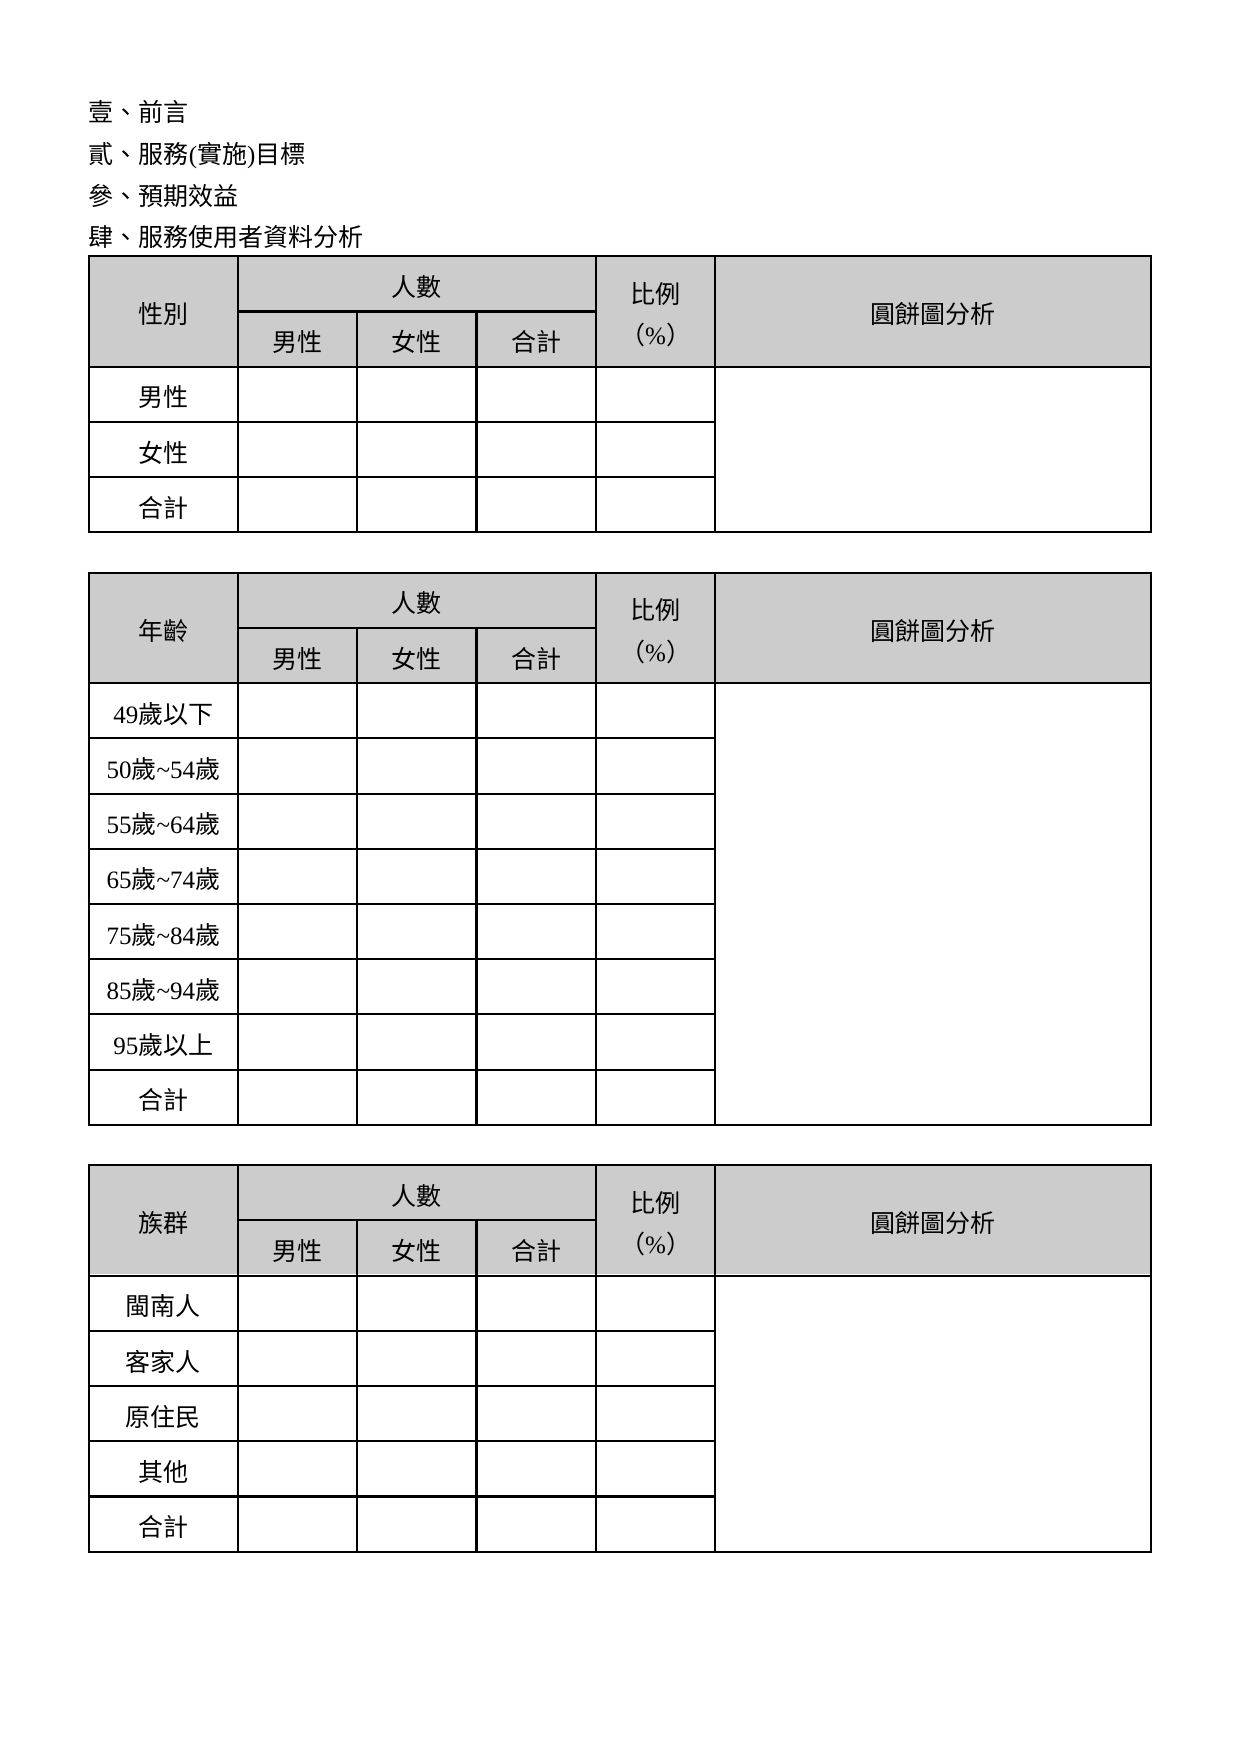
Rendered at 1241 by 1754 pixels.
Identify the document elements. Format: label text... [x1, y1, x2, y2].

table_header 比例（%） [597, 257, 714, 366]
table_cell [597, 739, 714, 792]
table_cell [358, 739, 475, 792]
table_cell [716, 1277, 1150, 1551]
table_cell [239, 1387, 356, 1440]
table_cell [478, 960, 595, 1013]
table_cell [597, 850, 714, 903]
table_cell [716, 684, 1150, 1124]
table_header 圓餅圖分析 [716, 574, 1150, 682]
table_cell [478, 478, 595, 531]
table_cell 合計 [90, 478, 237, 531]
text 壹、前言 [88, 88, 1152, 130]
table_cell 男性 [239, 629, 356, 682]
table_cell [478, 1387, 595, 1440]
table_cell [239, 960, 356, 1013]
table_cell [358, 1498, 475, 1551]
table_cell 95歲以上 [90, 1015, 237, 1068]
table_cell 客家人 [90, 1332, 237, 1385]
table_cell [239, 1332, 356, 1385]
table_cell [478, 1071, 595, 1124]
table_cell 其他 [90, 1442, 237, 1495]
table_cell [358, 1442, 475, 1495]
table_cell [358, 1332, 475, 1385]
table_cell [478, 1277, 595, 1330]
table_cell [239, 795, 356, 848]
table_cell [597, 905, 714, 958]
table_cell 女性 [358, 629, 475, 682]
table_cell [239, 684, 356, 737]
table_cell 合計 [478, 1221, 595, 1274]
table_cell 男性 [239, 313, 356, 366]
table_cell [478, 1498, 595, 1551]
table_cell [597, 368, 714, 421]
table_cell [358, 423, 475, 476]
table_cell [239, 1442, 356, 1495]
table_cell [597, 795, 714, 848]
table_cell [478, 905, 595, 958]
table_cell [478, 850, 595, 903]
table_cell [597, 1498, 714, 1551]
table_cell [239, 739, 356, 792]
table_header 圓餅圖分析 [716, 1166, 1150, 1274]
table_cell [358, 960, 475, 1013]
table_cell 女性 [358, 1221, 475, 1274]
table_cell [239, 850, 356, 903]
table_header 圓餅圖分析 [716, 257, 1150, 366]
table_header 人數 [239, 574, 595, 627]
table_cell [358, 795, 475, 848]
table_cell 75歲~84歲 [90, 905, 237, 958]
table_cell 原住民 [90, 1387, 237, 1440]
table_cell [716, 368, 1150, 531]
table_cell 49歲以下 [90, 684, 237, 737]
table_cell 50歲~54歲 [90, 739, 237, 792]
table_cell [478, 1015, 595, 1068]
table_cell [239, 368, 356, 421]
table_cell 合計 [478, 629, 595, 682]
table_cell [597, 1332, 714, 1385]
table_cell [239, 478, 356, 531]
table_cell [239, 1015, 356, 1068]
table_cell [597, 1015, 714, 1068]
table_cell [597, 1442, 714, 1495]
table_cell [478, 795, 595, 848]
table_cell [358, 478, 475, 531]
table_header 年齡 [90, 574, 237, 682]
table_cell [239, 1277, 356, 1330]
table_cell [478, 739, 595, 792]
table_header 人數 [239, 1166, 595, 1219]
table_cell [478, 684, 595, 737]
table_cell [597, 1071, 714, 1124]
table_cell 男性 [239, 1221, 356, 1274]
table_cell [358, 1277, 475, 1330]
table_cell [478, 1442, 595, 1495]
table_cell [597, 478, 714, 531]
table_cell [478, 423, 595, 476]
table_cell [597, 960, 714, 1013]
table_header 族群 [90, 1166, 237, 1274]
table_cell [597, 1277, 714, 1330]
table_cell [358, 368, 475, 421]
table_cell [239, 423, 356, 476]
table_cell [358, 1071, 475, 1124]
table_cell [478, 368, 595, 421]
table_cell [358, 1015, 475, 1068]
table_cell [358, 684, 475, 737]
table_cell 合計 [478, 313, 595, 366]
text 貳、服務(實施)目標 [88, 130, 1152, 172]
table_cell [358, 1387, 475, 1440]
table_cell 女性 [90, 423, 237, 476]
table_cell 合計 [90, 1071, 237, 1124]
table_cell 85歲~94歲 [90, 960, 237, 1013]
table_header 比例（%） [597, 574, 714, 682]
table_cell 合計 [90, 1498, 237, 1551]
table_cell [597, 1387, 714, 1440]
table_cell [239, 1498, 356, 1551]
table_cell 65歲~74歲 [90, 850, 237, 903]
table_header 比例（%） [597, 1166, 714, 1274]
table_cell 男性 [90, 368, 237, 421]
table_header 人數 [239, 257, 595, 310]
table_cell 閩南人 [90, 1277, 237, 1330]
table_cell [358, 905, 475, 958]
table_cell [239, 1071, 356, 1124]
text 肆、服務使用者資料分析 [88, 213, 1152, 255]
table_cell [597, 684, 714, 737]
table_cell [239, 905, 356, 958]
table_cell 女性 [358, 313, 475, 366]
table_header 性別 [90, 257, 237, 366]
table_cell [478, 1332, 595, 1385]
table_cell [358, 850, 475, 903]
text 參、預期效益 [88, 172, 1152, 213]
table_cell 55歲~64歲 [90, 795, 237, 848]
table_cell [597, 423, 714, 476]
